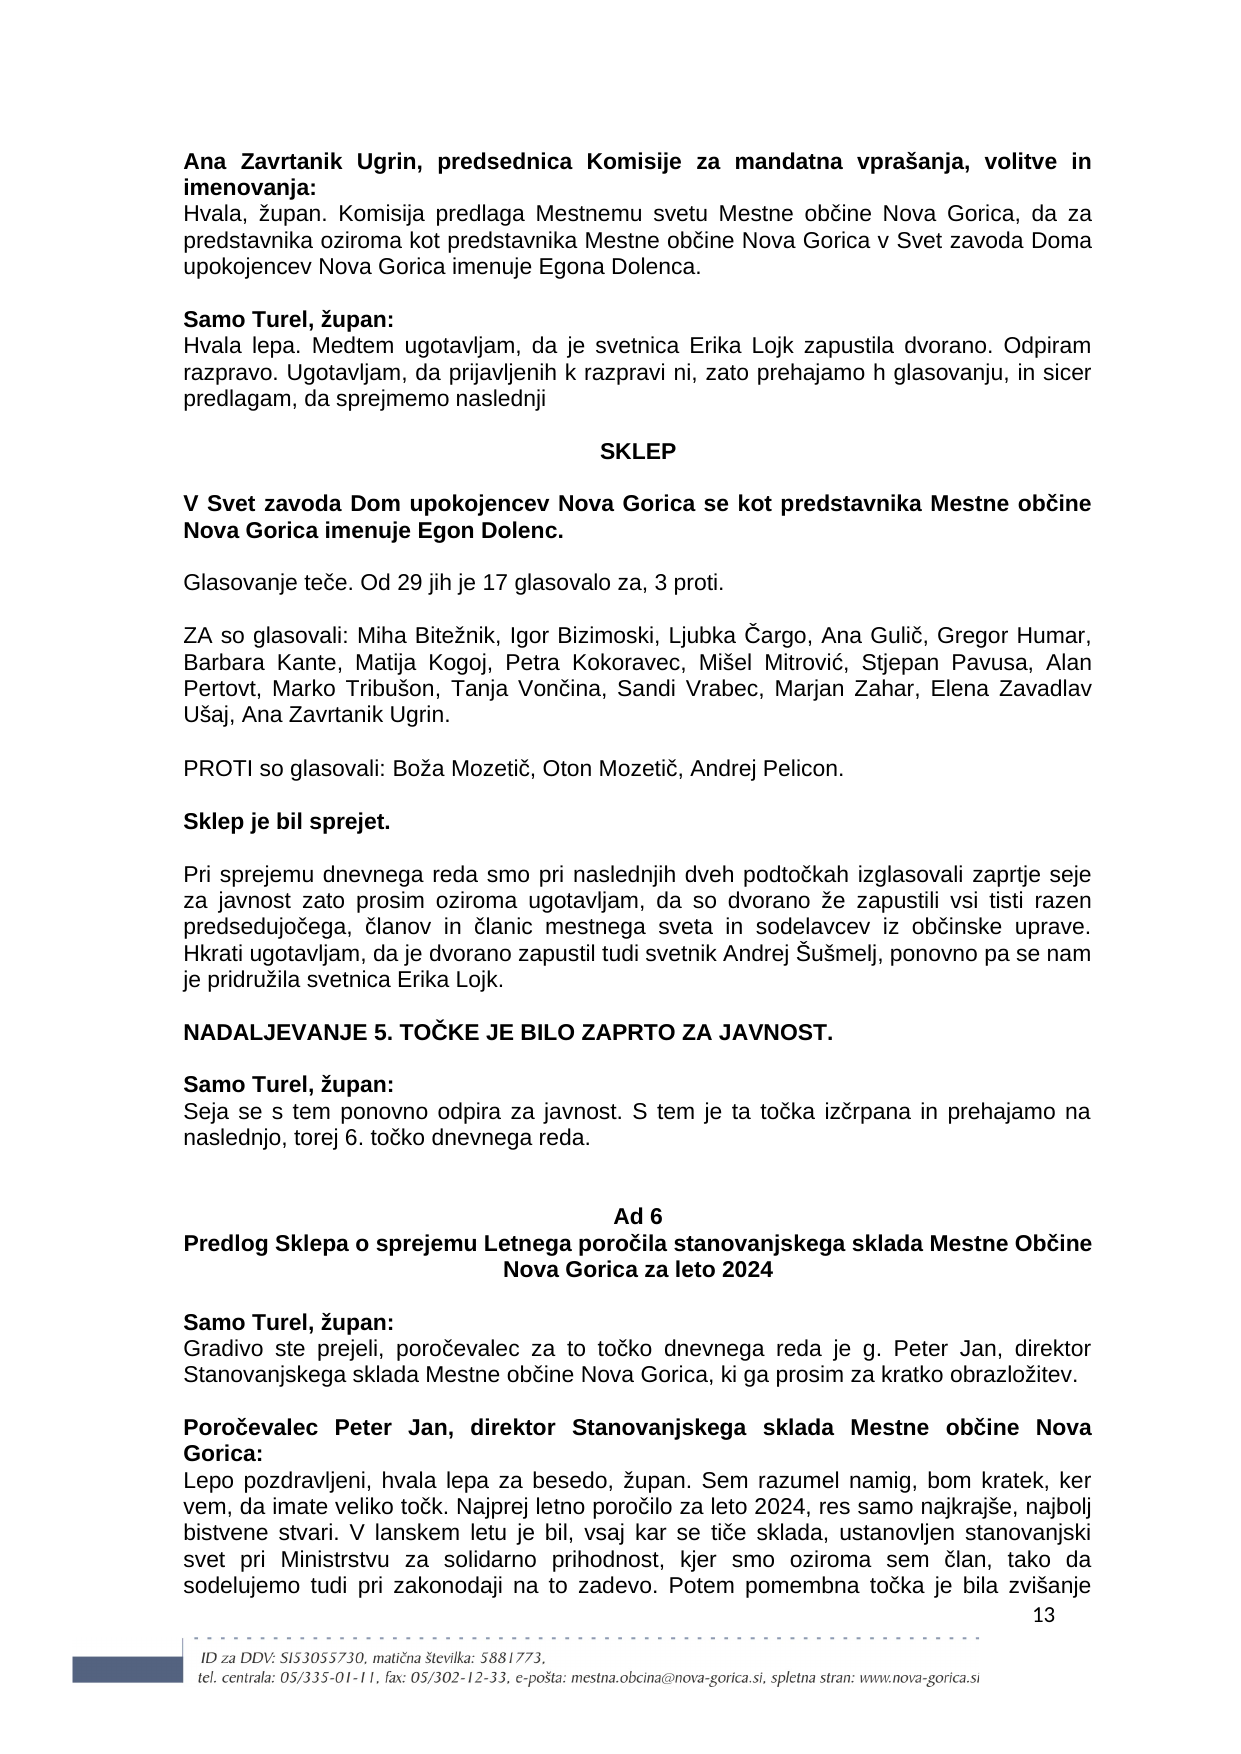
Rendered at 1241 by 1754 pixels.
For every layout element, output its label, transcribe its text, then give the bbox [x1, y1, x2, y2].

text Poročevalec Peter Jan, direktor Stanovanjskega sklada Mestne občine Nova Gorica: [183, 1414, 1092, 1467]
text Gradivo ste prejeli, poročevalec za to točko dnevnega reda je g. Peter Jan, direktor Stanovanjskega sklada Mestne občine Nova Gorica, ki ga prosim za kratko obrazložitev. [183, 1335, 1092, 1388]
text Lepo pozdravljeni, hvala lepa za besedo, župan. Sem razumel namig, bom kratek, ker vem, da imate veliko točk. Najprej letno poročilo za leto 2024, res samo najkrajše, najbolj bistvene stvari. V lanskem letu je bil, vsaj kar se tiče sklada, ustanovljen stanovanjski svet pri Ministrstvu za solidarno prihodnost, kjer smo oziroma sem član, tako da sodelujemo tudi pri zakonodaji na to zadevo. Potem pomembna točka je bila zvišanje [183, 1467, 1092, 1598]
text Samo Turel, župan: [183, 306, 1092, 332]
text Sklep je bil sprejet. [183, 808, 1092, 834]
text Ana Zavrtanik Ugrin, predsednica Komisije za mandatna vprašanja, volitve in imenovanja: [183, 148, 1092, 200]
text Hvala, župan. Komisija predlaga Mestnemu svetu Mestne občine Nova Gorica, da za predstavnika oziroma kot predstavnika Mestne občine Nova Gorica v Svet zavoda Doma upokojencev Nova Gorica imenuje Egona Dolenca. [183, 200, 1092, 279]
text Samo Turel, župan: [183, 1308, 1092, 1335]
text NADALJEVANJE 5. TOČKE JE BILO ZAPRTO ZA JAVNOST. [183, 1019, 1092, 1045]
text Seja se s tem ponovno odpira za javnost. S tem je ta točka izčrpana in prehajamo na naslednjo, torej 6. točko dnevnega reda. [183, 1098, 1092, 1150]
text Samo Turel, župan: [183, 1071, 1092, 1098]
text SKLEP [183, 438, 1092, 464]
text Pri sprejemu dnevnega reda smo pri naslednjih dveh podtočkah izglasovali zaprtje seje za javnost zato prosim oziroma ugotavljam, da so dvorano že zapustili vsi tisti razen predsedujočega, članov in članic mestnega sveta in sodelavcev iz občinske uprave. Hkrati ugotavljam, da je dvorano zapustil tudi svetnik Andrej Šušmelj, ponovno pa se nam je pridružila svetnica Erika Lojk. [183, 861, 1092, 992]
text Glasovanje teče. Od 29 jih je 17 glasovalo za, 3 proti. [183, 569, 1092, 596]
text Predlog Sklepa o sprejemu Letnega poročila stanovanjskega sklada Mestne Občine Nova Gorica za leto 2024 [183, 1229, 1092, 1282]
text ZA so glasovali: Miha Bitežnik, Igor Bizimoski, Ljubka Čargo, Ana Gulič, Gregor Humar, Barbara Kante, Matija Kogoj, Petra Kokoravec, Mišel Mitrović, Stjepan Pavusa, Alan Pertovt, Marko Tribušon, Tanja Vončina, Sandi Vrabec, Marjan Zahar, Elena Zavadlav Ušaj, Ana Zavrtanik Ugrin. [183, 622, 1092, 727]
text PROTI so glasovali: Boža Mozetič, Oton Mozetič, Andrej Pelicon. [183, 754, 1092, 781]
text V Svet zavoda Dom upokojencev Nova Gorica se kot predstavnika Mestne občine Nova Gorica imenuje Egon Dolenc. [183, 490, 1092, 543]
text Hvala lepa. Medtem ugotavljam, da je svetnica Erika Lojk zapustila dvorano. Odpiram razpravo. Ugotavljam, da prijavljenih k razpravi ni, zato prehajamo h glasovanju, in sicer predlagam, da sprejmemo naslednji [183, 332, 1092, 411]
text Ad 6 [183, 1203, 1092, 1229]
